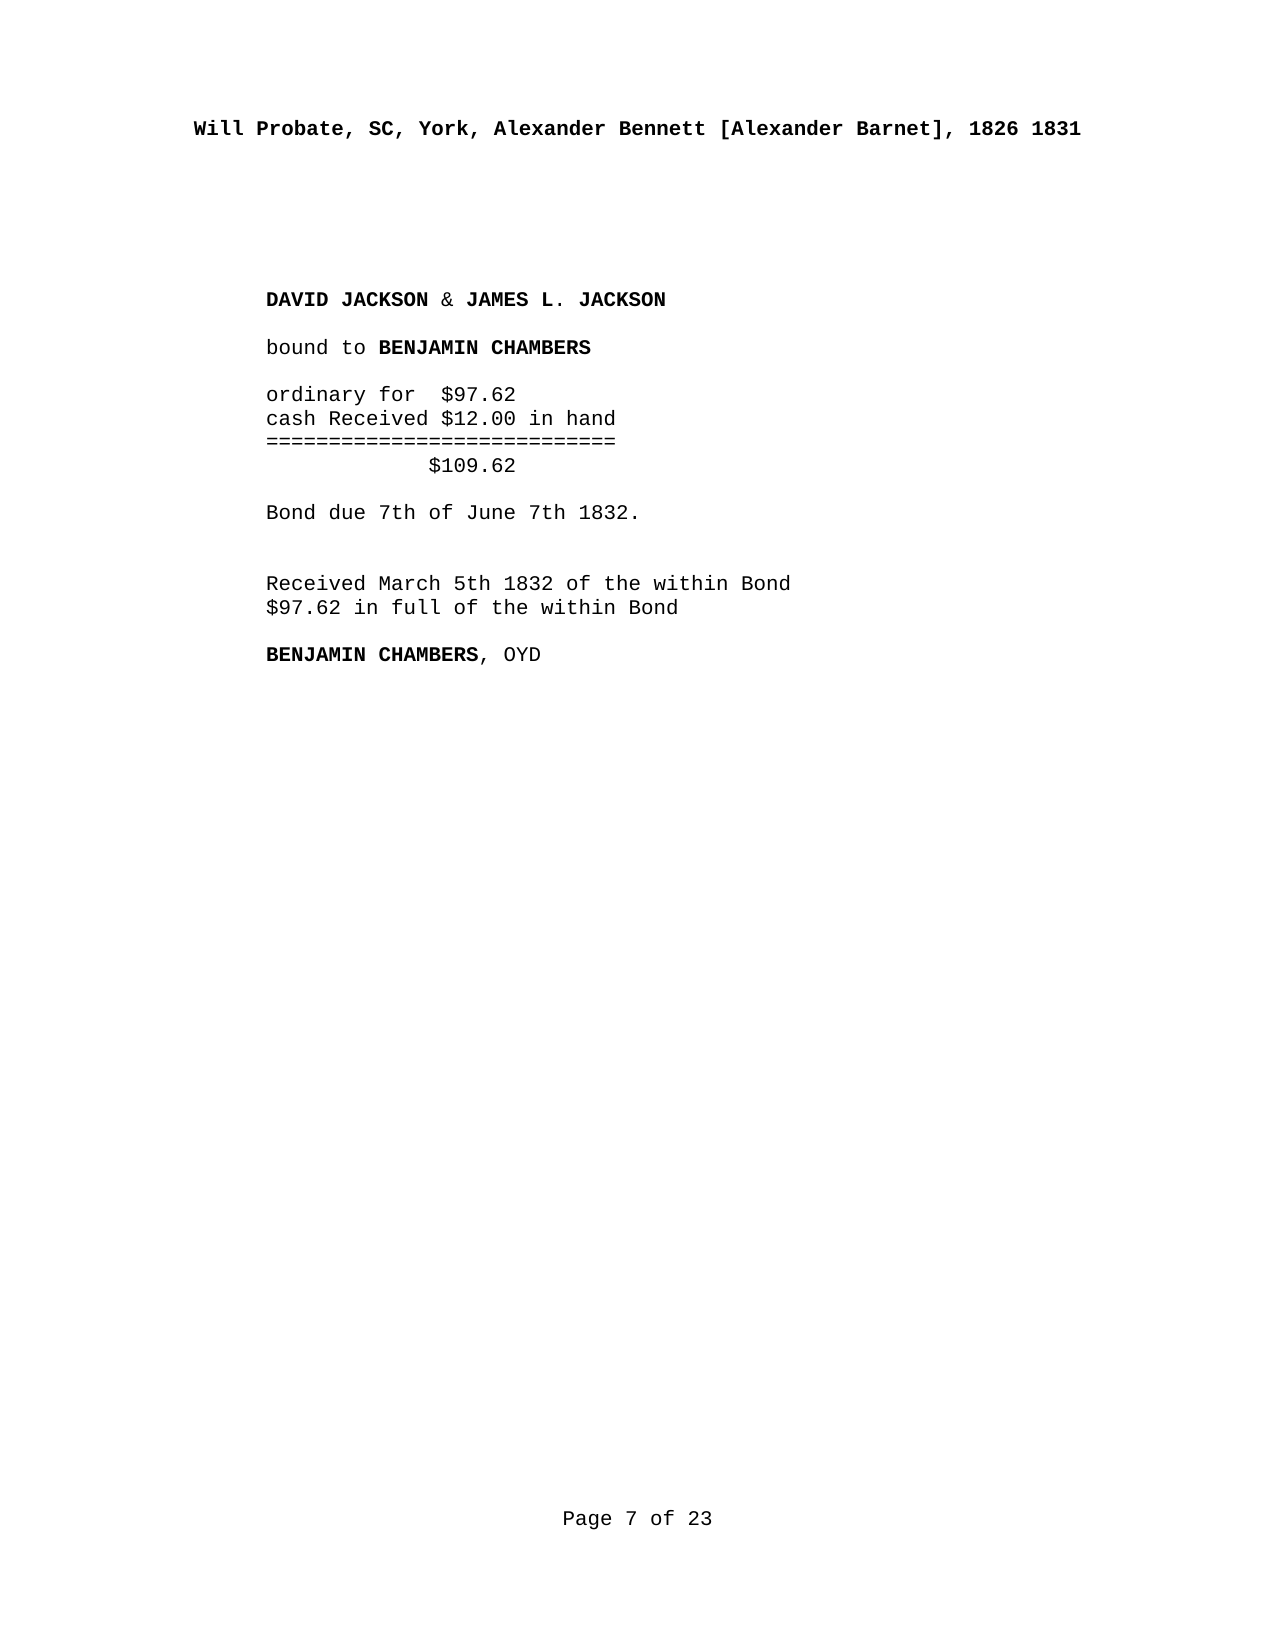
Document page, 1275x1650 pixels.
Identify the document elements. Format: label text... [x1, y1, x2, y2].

text ============================ [266, 431, 1157, 455]
text Bond due 7th of June 7th 1832. [266, 502, 1157, 526]
text $109.62 [266, 455, 1157, 479]
text Benjamin Chambers, OYD [266, 644, 1157, 668]
text $97.62 in full of the within Bond [266, 597, 1157, 621]
text David Jackson & James L. Jackson [266, 289, 1157, 313]
text ordinary for $97.62 [266, 384, 1157, 408]
text Received March 5th 1832 of the within Bond [266, 573, 1157, 597]
text cash Received $12.00 in hand [266, 408, 1157, 431]
text bound to Benjamin Chambers [266, 337, 1157, 360]
